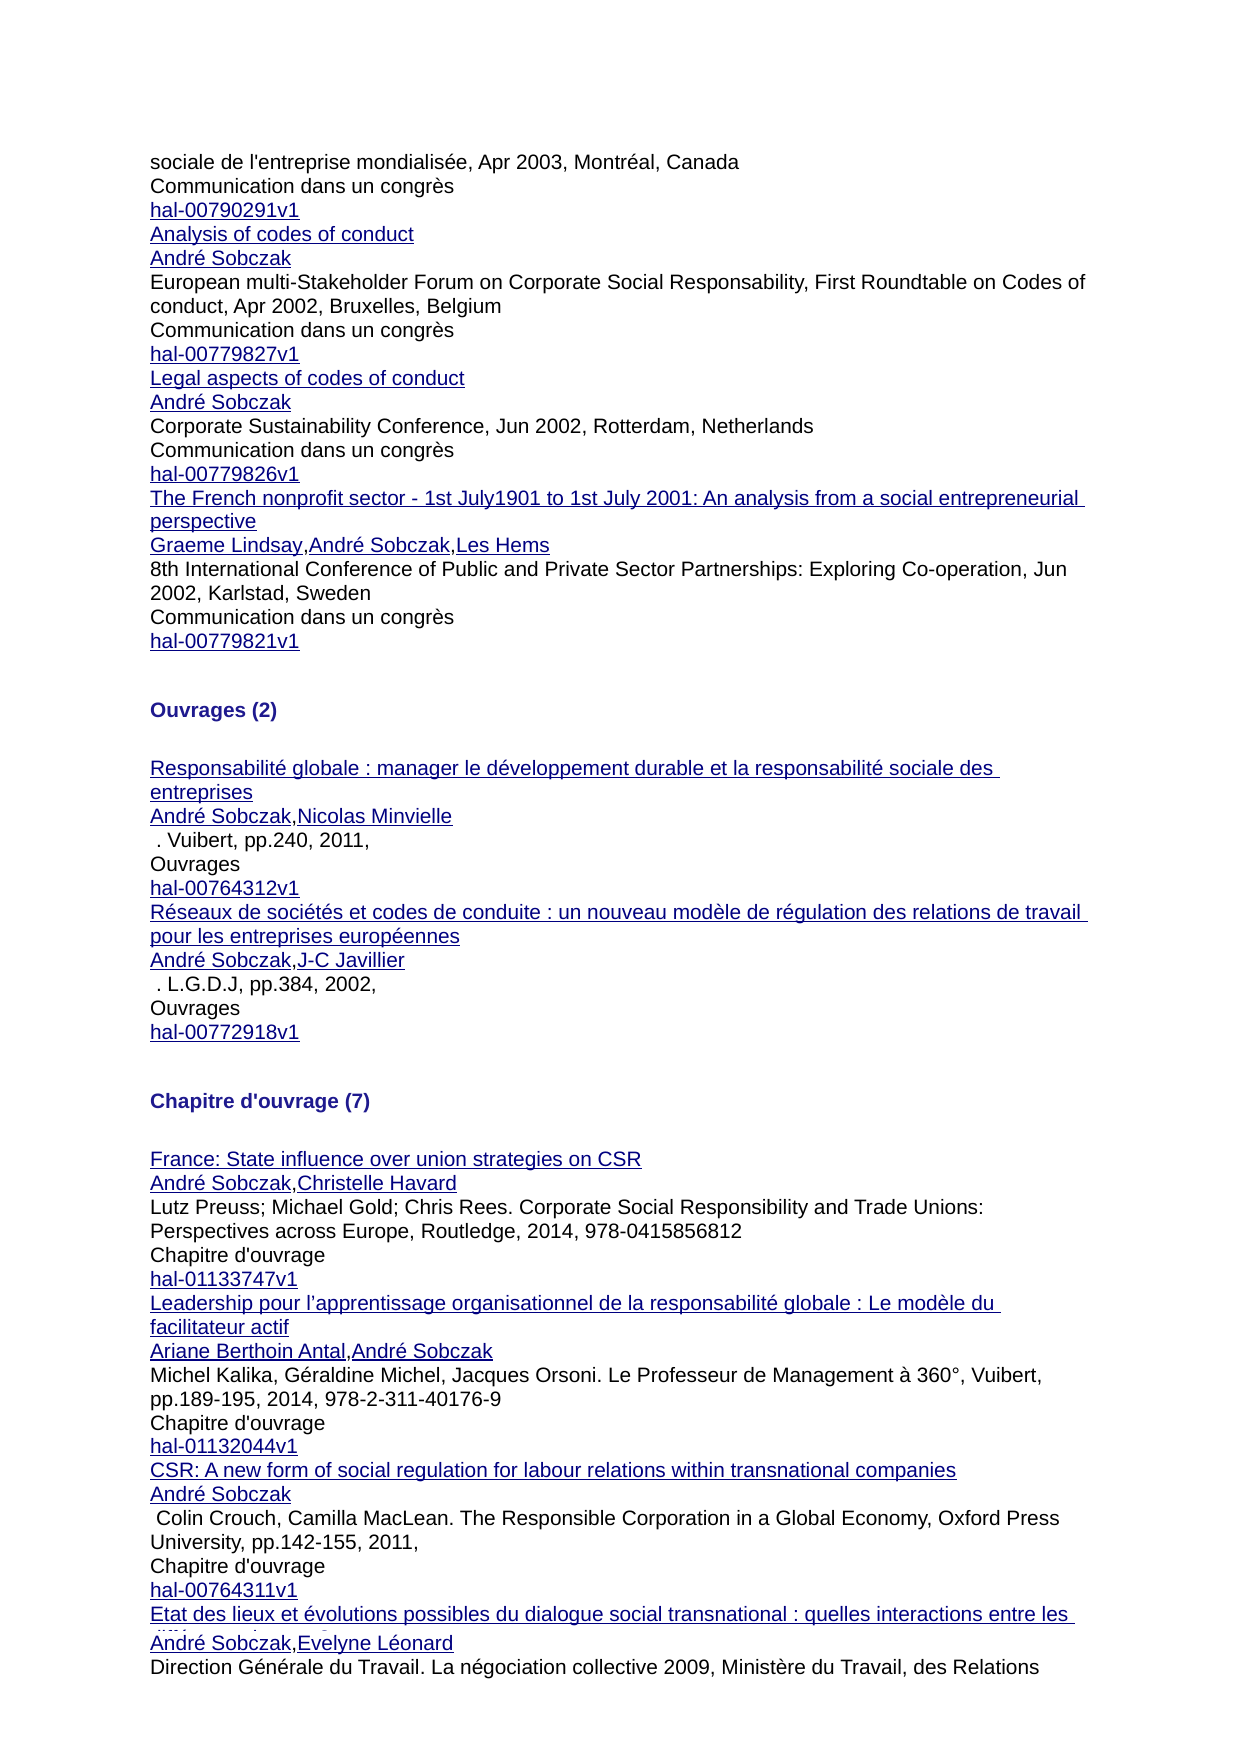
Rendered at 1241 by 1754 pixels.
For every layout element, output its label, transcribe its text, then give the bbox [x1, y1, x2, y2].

table_cell CSR: A new form of social regulation for labour relations within transnational companies André Sobczak Colin Crouch, Camilla MacLean. The Responsible Corporation in a Global Economy, Oxford Press University, pp.142-155, 2011, Chapitre d'ouvrage hal-00764311v1 [150, 1458, 1090, 1602]
table_cell La responsabilité sociale de l'entreprise : menace ou opportunité pour le droit du travail ? André Sobczak Symposium International sur l'équité, l'efficience ou l'éthique : les codes de conduite et la régulation sociale de l'entreprise mondialisée, Apr 2003, Montréal, Canada Communication dans un congrès hal-00790291v1 [150, 150, 1090, 222]
table_header France: State influence over union strategies on CSR André Sobczak,Christelle Havard Lutz Preuss; Michael Gold; Chris Rees. Corporate Social Responsibility and Trade Unions: Perspectives across Europe, Routledge, 2014, 978-0415856812 Chapitre d'ouvrage hal-01133747v1 [150, 1147, 1090, 1291]
subtitle Chapitre d'ouvrage (7) [150, 1088, 1090, 1112]
table_cell Etat des lieux et évolutions possibles du dialogue social transnational : quelles interactions entre les différents niveaux ? André Sobczak,Evelyne Léonard Direction Générale du Travail. La négociation collective 2009, Ministère du Travail, des Relations [150, 1602, 1090, 1679]
table_cell Analysis of codes of conduct André Sobczak European multi-Stakeholder Forum on Corporate Social Responsability, First Roundtable on Codes of conduct, Apr 2002, Bruxelles, Belgium Communication dans un congrès hal-00779827v1 [150, 222, 1090, 366]
table_cell Réseaux de sociétés et codes de conduite : un nouveau modèle de régulation des relations de travail pour les entreprises européennes André Sobczak,J-C Javillier . L.G.D.J, pp.384, 2002, Ouvrages hal-00772918v1 [150, 900, 1090, 1044]
table_cell Leadership pour l’apprentissage organisationnel de la responsabilité globale : Le modèle du facilitateur actif Ariane Berthoin Antal,André Sobczak Michel Kalika, Géraldine Michel, Jacques Orsoni. Le Professeur de Management à 360°, Vuibert, pp.189-195, 2014, 978-2-311-40176-9 Chapitre d'ouvrage hal-01132044v1 [150, 1291, 1090, 1458]
table_cell The French nonprofit sector - 1st July1901 to 1st July 2001: An analysis from a social entrepreneurial perspective Graeme Lindsay,André Sobczak,Les Hems 8th International Conference of Public and Private Sector Partnerships: Exploring Co-operation, Jun 2002, Karlstad, Sweden Communication dans un congrès hal-00779821v1 [150, 485, 1090, 653]
table_header Responsabilité globale : manager le développement durable et la responsabilité sociale des entreprises André Sobczak,Nicolas Minvielle . Vuibert, pp.240, 2011, Ouvrages hal-00764312v1 [150, 756, 1090, 900]
table_cell Legal aspects of codes of conduct André Sobczak Corporate Sustainability Conference, Jun 2002, Rotterdam, Netherlands Communication dans un congrès hal-00779826v1 [150, 366, 1090, 485]
subtitle Ouvrages (2) [150, 698, 1090, 722]
